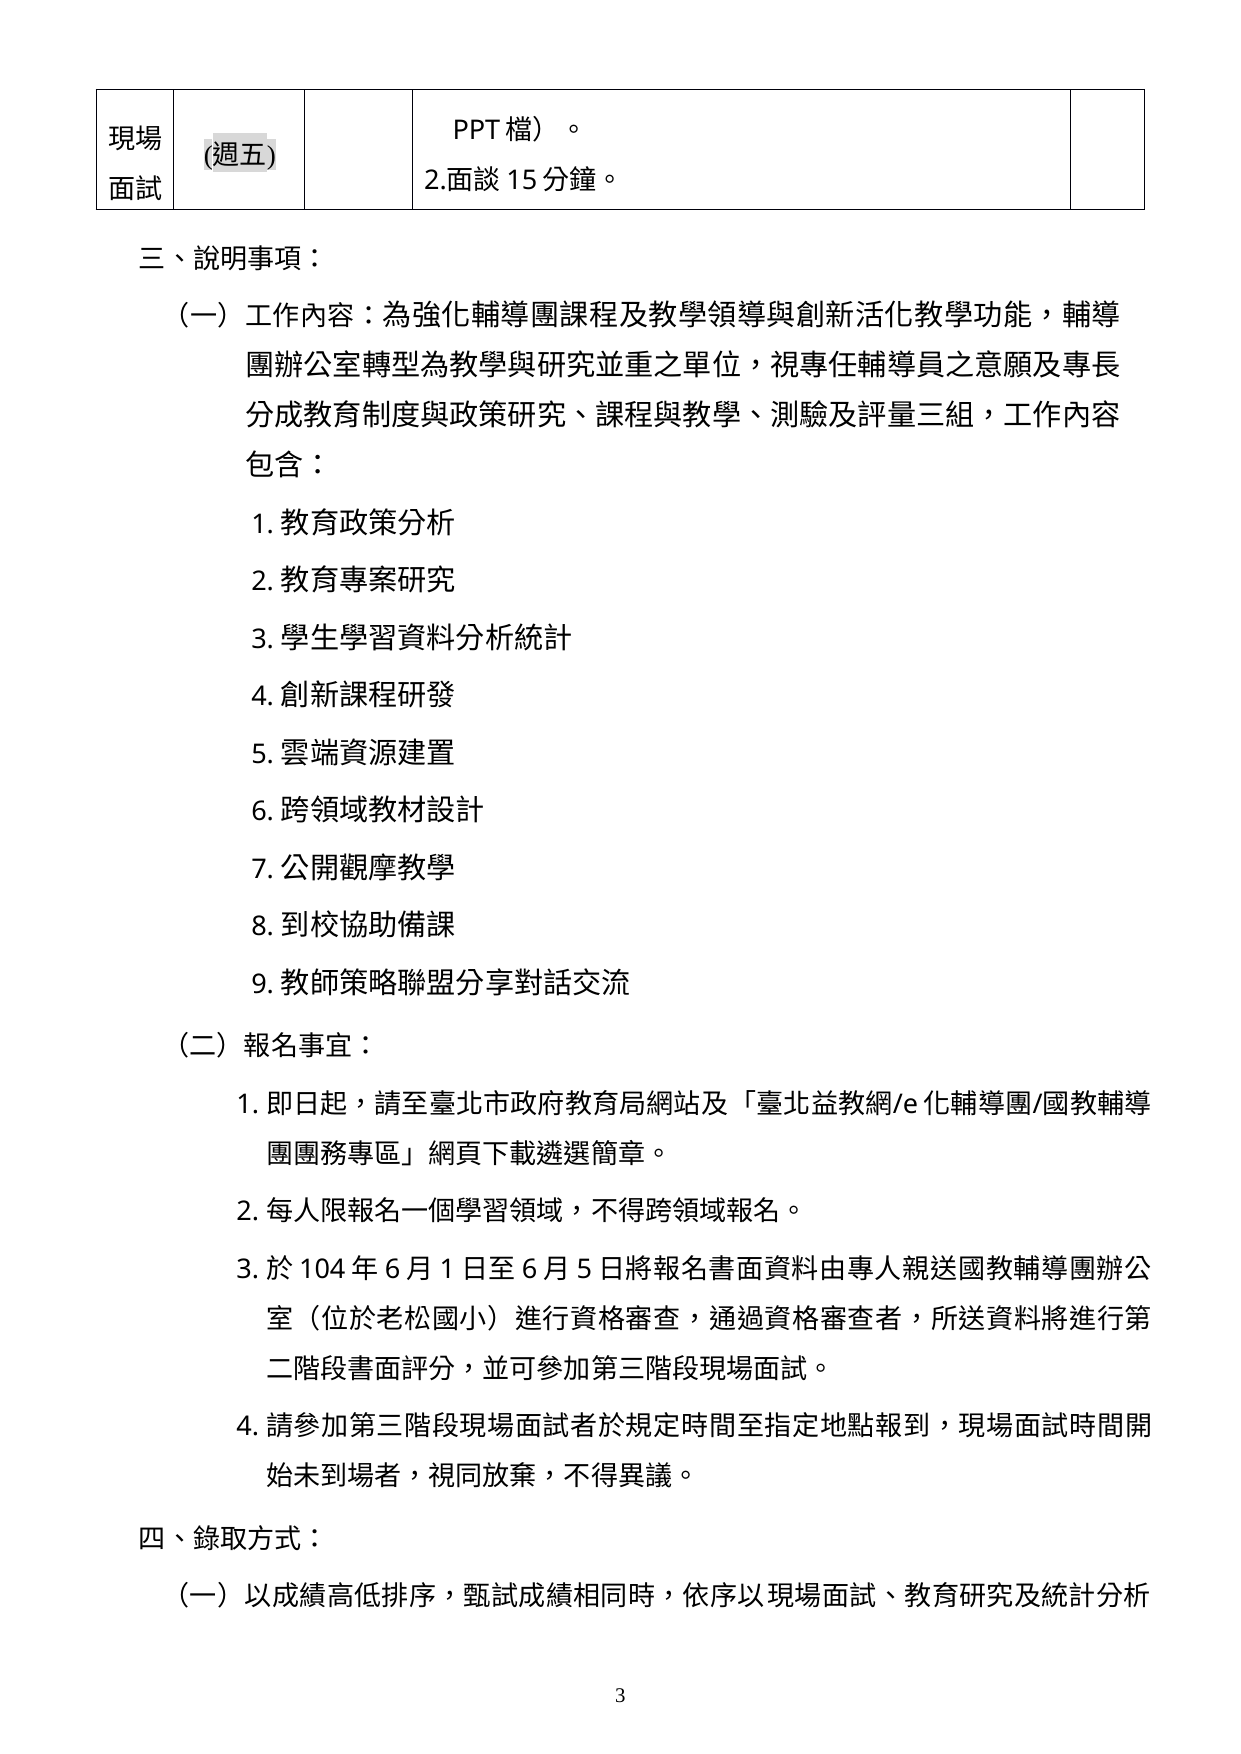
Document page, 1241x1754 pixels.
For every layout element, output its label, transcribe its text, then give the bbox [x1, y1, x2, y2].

text （二）報名事宜： [162, 1016, 1122, 1066]
list 公開觀摩教學 [251, 838, 1122, 888]
table_cell (週五) [174, 90, 304, 208]
table_cell 現場面試 [97, 90, 173, 208]
list 學生學習資料分析統計 [251, 608, 1122, 658]
text 三、說明事項： [139, 228, 1152, 278]
list 雲端資源建置 [251, 723, 1122, 773]
list 跨領域教材設計 [251, 781, 1122, 831]
list 教師策略聯盟分享對話交流 [251, 953, 1122, 1003]
list 教育政策分析 [251, 493, 1122, 543]
list 請參加第三階段現場面試者於規定時間至指定地點報到，現場面試時間開始未到場者，視同放棄，不得異議。 [236, 1396, 1152, 1496]
text （一）工作內容：為強化輔導團課程及教學領導與創新活化教學功能，輔導團辦公室轉型為教學與研究並重之單位，視專任輔導員之意願及專長，分成教育制度與政策研究、課程與教學、測驗及評量三組，工作內容包含： [162, 286, 1122, 486]
text （一）以成績高低排序，甄試成績相同時，依序以現場面試、教育研究及統計分析 [162, 1566, 1152, 1616]
table_cell [1071, 90, 1144, 208]
table_cell PPT檔）。 2.面談15分鐘。 [413, 90, 1070, 208]
list 創新課程研發 [251, 666, 1122, 716]
list 於104年6月1日至6月5日將報名書面資料由專人親送國教輔導團辦公室（位於老松國小）進行資格審查，通過資格審查者，所送資料將進行第二階段書面評分，並可參加第三階段現場面試。 [236, 1238, 1152, 1388]
list 即日起，請至臺北市政府教育局網站及「臺北益教網/e化輔導團/國教輔導團團務專區」網頁下載遴選簡章。 [236, 1073, 1152, 1173]
list 到校協助備課 [251, 896, 1122, 946]
list 每人限報名一個學習領域，不得跨領域報名。 [236, 1181, 1152, 1231]
text 四、錄取方式： [139, 1508, 1152, 1558]
list 教育專案研究 [251, 551, 1122, 601]
table_cell [305, 90, 412, 208]
